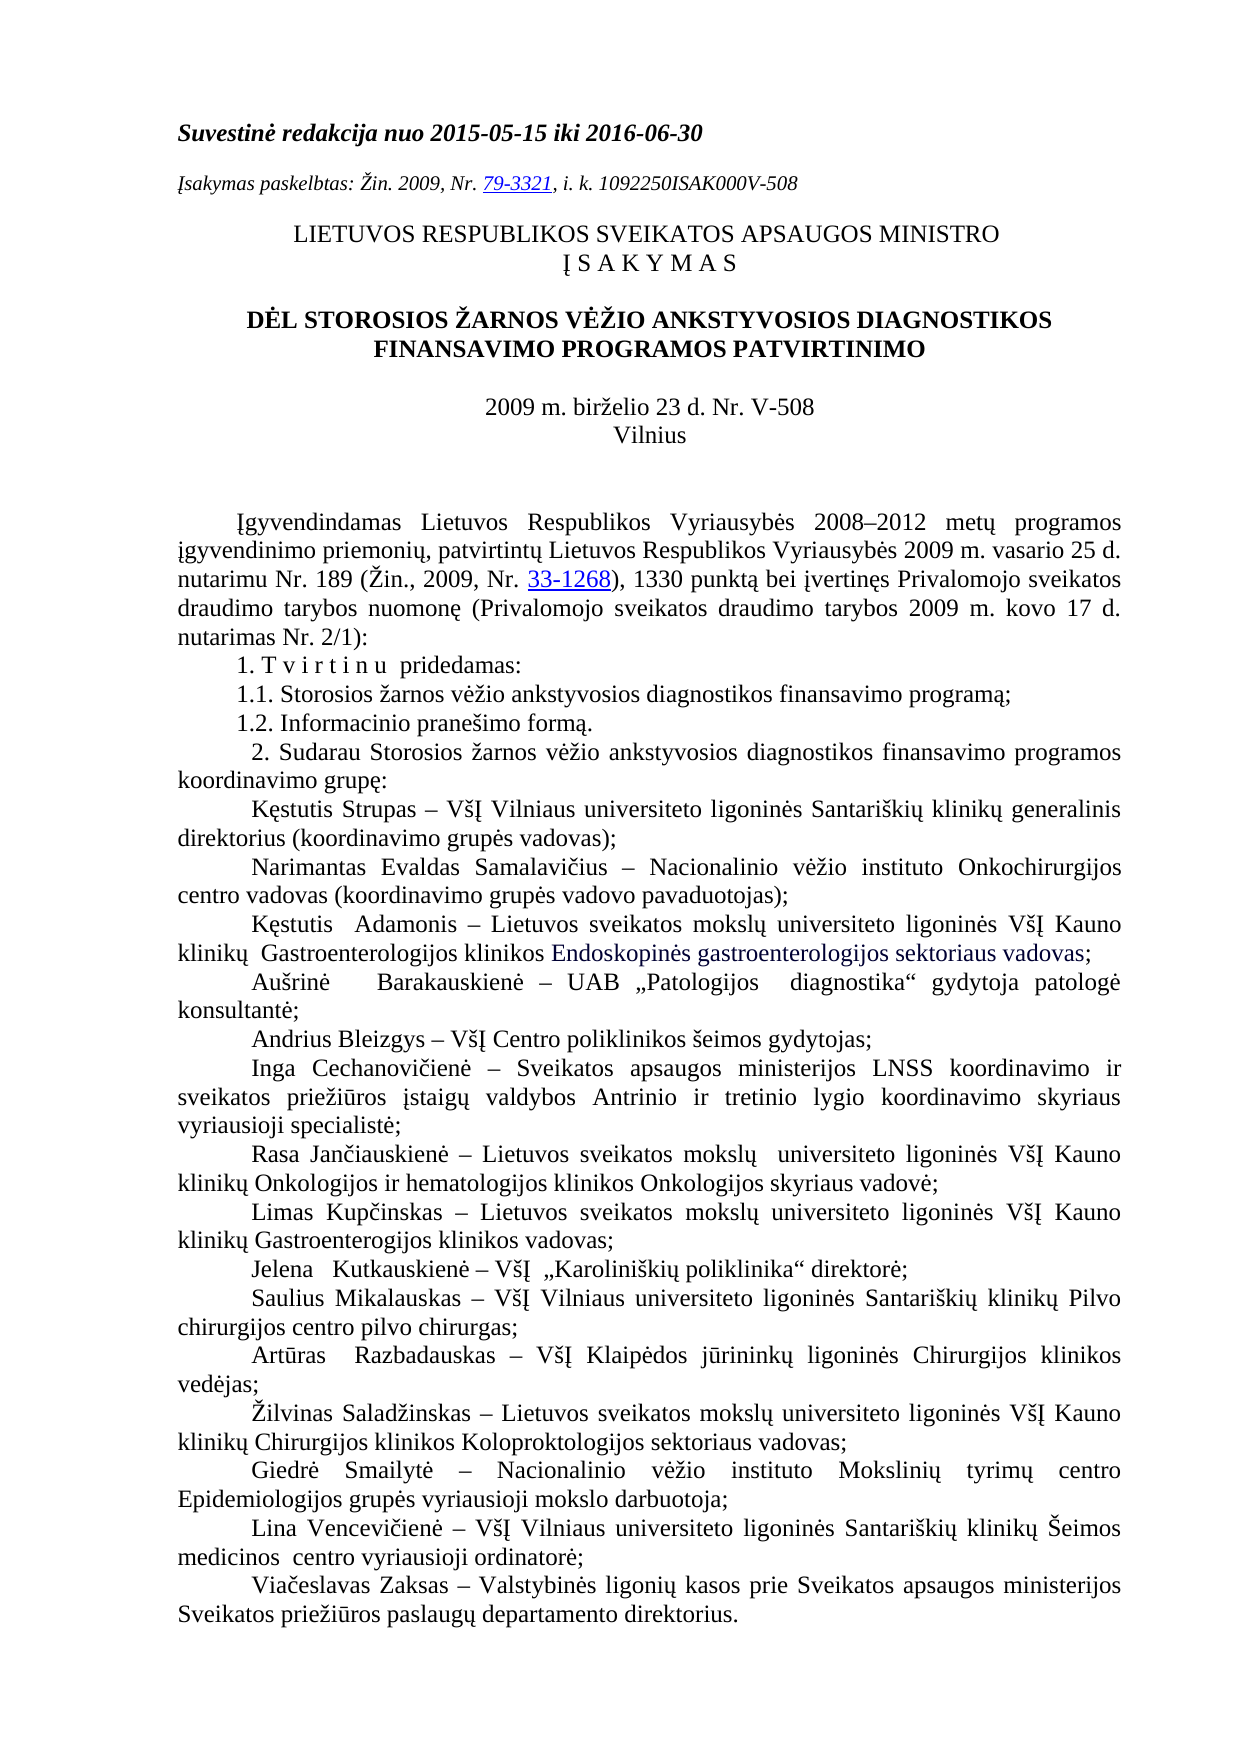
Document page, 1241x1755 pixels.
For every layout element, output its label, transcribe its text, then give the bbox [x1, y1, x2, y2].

text Artūras Razbadauskas – VšĮ Klaipėdos jūrininkų ligoninės Chirurgijos klinikos vedėjas; [177, 1340, 1122, 1398]
text Jelena Kutkauskienė – VšĮ „Karoliniškių poliklinika“ direktorė; [177, 1254, 1122, 1283]
text Narimantas Evaldas Samalavičius – Nacionalinio vėžio instituto Onkochirurgijos centro vadovas (koordinavimo grupės vadovo pavaduotojas); [177, 852, 1122, 909]
text Rasa Jančiauskienė – Lietuvos sveikatos mokslų universiteto ligoninės VšĮ Kauno klinikų Onkologijos ir hematologijos klinikos Onkologijos skyriaus vadovė; [177, 1139, 1122, 1197]
text Žilvinas Saladžinskas – Lietuvos sveikatos mokslų universiteto ligoninės VšĮ Kauno klinikų Chirurgijos klinikos Koloproktologijos sektoriaus vadovas; [177, 1398, 1122, 1455]
text Vilnius [177, 420, 1122, 449]
text Saulius Mikalauskas – VšĮ Vilniaus universiteto ligoninės Santariškių klinikų Pilvo chirurgijos centro pilvo chirurgas; [177, 1283, 1122, 1340]
text Inga Cechanovičienė – Sveikatos apsaugos ministerijos LNSS koordinavimo ir sveikatos priežiūros įstaigų valdybos Antrinio ir tretinio lygio koordinavimo skyriaus vyriausioji specialistė; [177, 1053, 1122, 1139]
text Kęstutis Strupas – VšĮ Vilniaus universiteto ligoninės Santariškių klinikų generalinis direktorius (koordinavimo grupės vadovas); [177, 794, 1122, 852]
text 2. Sudarau Storosios žarnos vėžio ankstyvosios diagnostikos finansavimo programos koordinavimo grupę: [177, 737, 1122, 794]
text ĮSAKYMAS [177, 248, 1122, 277]
text DĖL STOROSIOS ŽARNOS VĖŽIO ANKSTYVOSIOS DIAGNOSTIKOS FINANSAVIMO PROGRAMOS PATVIRTINIMO [177, 305, 1122, 363]
text 1. Tvirtinu pridedamas: [177, 650, 1122, 679]
text 2009 m. birželio 23 d. Nr. V-508 [177, 392, 1122, 420]
text Lina Vencevičienė – VšĮ Vilniaus universiteto ligoninės Santariškių klinikų Šeimos medicinos centro vyriausioji ordinatorė; [177, 1513, 1122, 1570]
text 1.2. Informacinio pranešimo formą. [177, 708, 1122, 737]
text Limas Kupčinskas – Lietuvos sveikatos mokslų universiteto ligoninės VšĮ Kauno klinikų Gastroenterogijos klinikos vadovas; [177, 1197, 1122, 1254]
text Viačeslavas Zaksas – Valstybinės ligonių kasos prie Sveikatos apsaugos ministerijos Sveikatos priežiūros paslaugų departamento direktorius. [177, 1570, 1122, 1628]
text Aušrinė Barakauskienė – UAB „Patologijos diagnostika“ gydytoja patologė konsultantė; [177, 967, 1122, 1024]
text LIETUVOS RESPUBLIKOS SVEIKATOS APSAUGOS MINISTRO [177, 219, 1122, 248]
text Kęstutis Adamonis – Lietuvos sveikatos mokslų universiteto ligoninės VšĮ Kauno klinikų Gastroenterologijos klinikos Endoskopinės gastroenterologijos sektoriaus vadovas; [177, 909, 1122, 967]
text 1.1. Storosios žarnos vėžio ankstyvosios diagnostikos finansavimo programą; [177, 679, 1122, 708]
text Suvestinė redakcija nuo 2015-05-15 iki 2016-06-30 [177, 118, 1122, 147]
text Įsakymas paskelbtas: Žin. 2009, Nr. 79-3321, i. k. 1092250ISAK000V-508 [177, 171, 1122, 195]
text Giedrė Smailytė – Nacionalinio vėžio instituto Mokslinių tyrimų centro Epidemiologijos grupės vyriausioji mokslo darbuotoja; [177, 1455, 1122, 1513]
text Andrius Bleizgys – VšĮ Centro poliklinikos šeimos gydytojas; [177, 1024, 1122, 1053]
text Įgyvendindamas Lietuvos Respublikos Vyriausybės 2008–2012 metų programos įgyvendinimo priemonių, patvirtintų Lietuvos Respublikos Vyriausybės 2009 m. vasario 25 d. nutarimu Nr. 189 (Žin., 2009, Nr. 33-1268), 1330 punktą bei įvertinęs Privalomojo sveikatos draudimo tarybos nuomonę (Privalomojo sveikatos draudimo tarybos 2009 m. kovo 17 d. nutarimas Nr. 2/1): [177, 507, 1122, 650]
